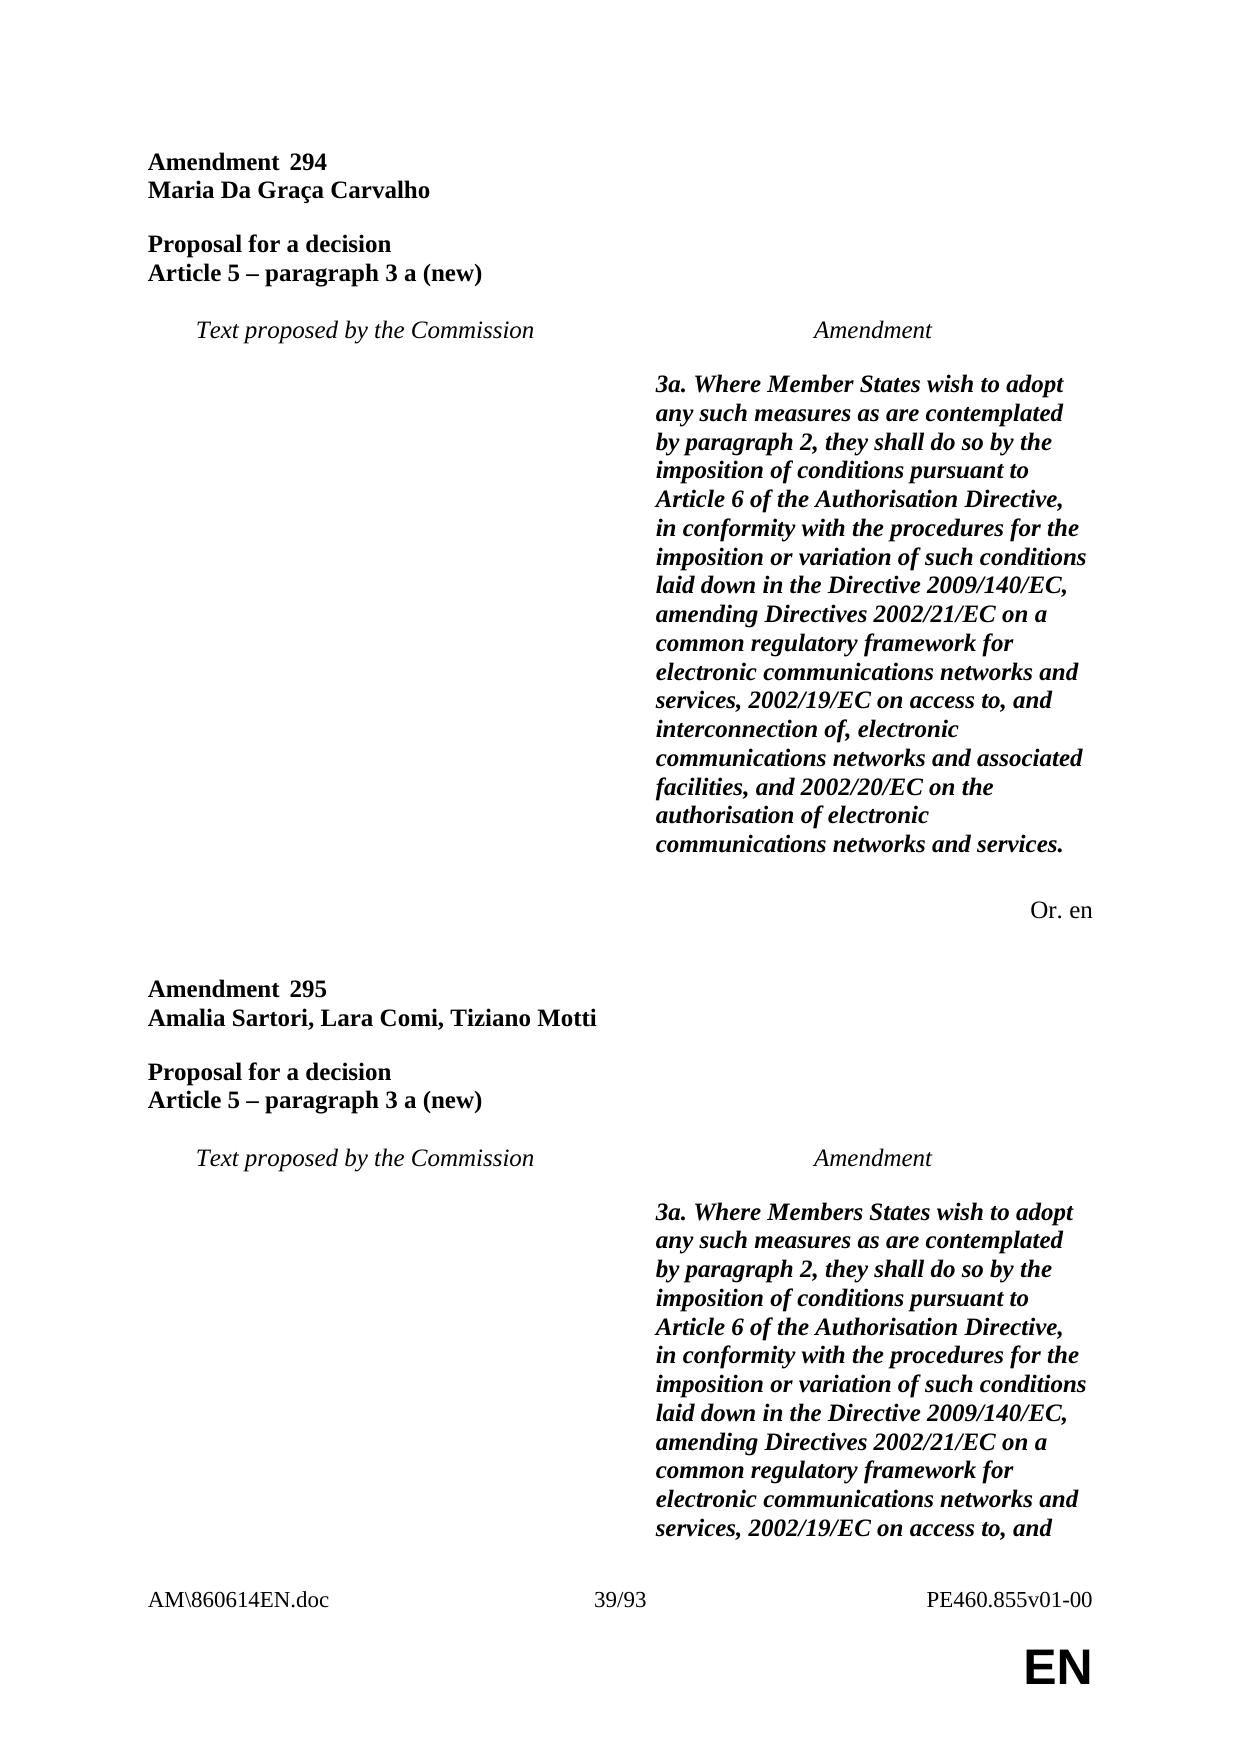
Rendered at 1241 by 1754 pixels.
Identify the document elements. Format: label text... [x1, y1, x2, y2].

text Or. <Original>{EN}en</Original> [148, 896, 1093, 924]
table_cell Amendment [620, 316, 1128, 369]
text <Members>Amalia Sartori, Lara Comi, Tiziano Motti</Members> [148, 1003, 1093, 1032]
text <Members>Maria Da Graça Carvalho</Members> [148, 176, 1093, 204]
table_cell 3a. Where Member States wish to adopt any such measures as are contemplated by paragraph 2, they shall do so by the imposition of conditions pursuant to Article 6 of the Authorisation Directive, in conformity with the procedures for the imposition or variation of such conditions laid down in the Directive 2009/140/EC, amending Directives 2002/21/EC on a common regulatory framework for electronic communications networks and services, 2002/19/EC on access to, and interconnection of, electronic communications networks and associated facilities, and 2002/20/EC on the authorisation of electronic communications networks and services. [620, 369, 1128, 871]
table_cell Text proposed by the Commission [112, 1143, 620, 1197]
text <Amend>Amendment <NumAm>295</NumAm> [148, 974, 1093, 1003]
text <Article>Article 5 – paragraph 3 a (new) </Article> [148, 1086, 1093, 1114]
table_header [112, 1114, 1128, 1143]
table_cell Text proposed by the Commission [112, 316, 620, 369]
table_cell 3a. Where Members States wish to adopt any such measures as are contemplated by paragraph 2, they shall do so by the imposition of conditions pursuant to Article 6 of the Authorisation Directive, in conformity with the procedures for the imposition or variation of such conditions laid down in the Directive 2009/140/EC, amending Directives 2002/21/EC on a common regulatory framework for electronic communications networks and services, 2002/19/EC on access to, and [620, 1197, 1128, 1542]
text <DocAmend>Proposal for a decision</DocAmend> [148, 229, 1093, 258]
table_header [112, 287, 1128, 316]
text <Amend>Amendment <NumAm>294</NumAm> [148, 147, 1093, 176]
text <DocAmend>Proposal for a decision</DocAmend> [148, 1057, 1093, 1086]
table_cell Amendment [620, 1143, 1128, 1197]
table_cell [112, 369, 620, 871]
table_cell [112, 1197, 620, 1542]
text <Article>Article 5 – paragraph 3 a (new) </Article> [148, 258, 1093, 287]
